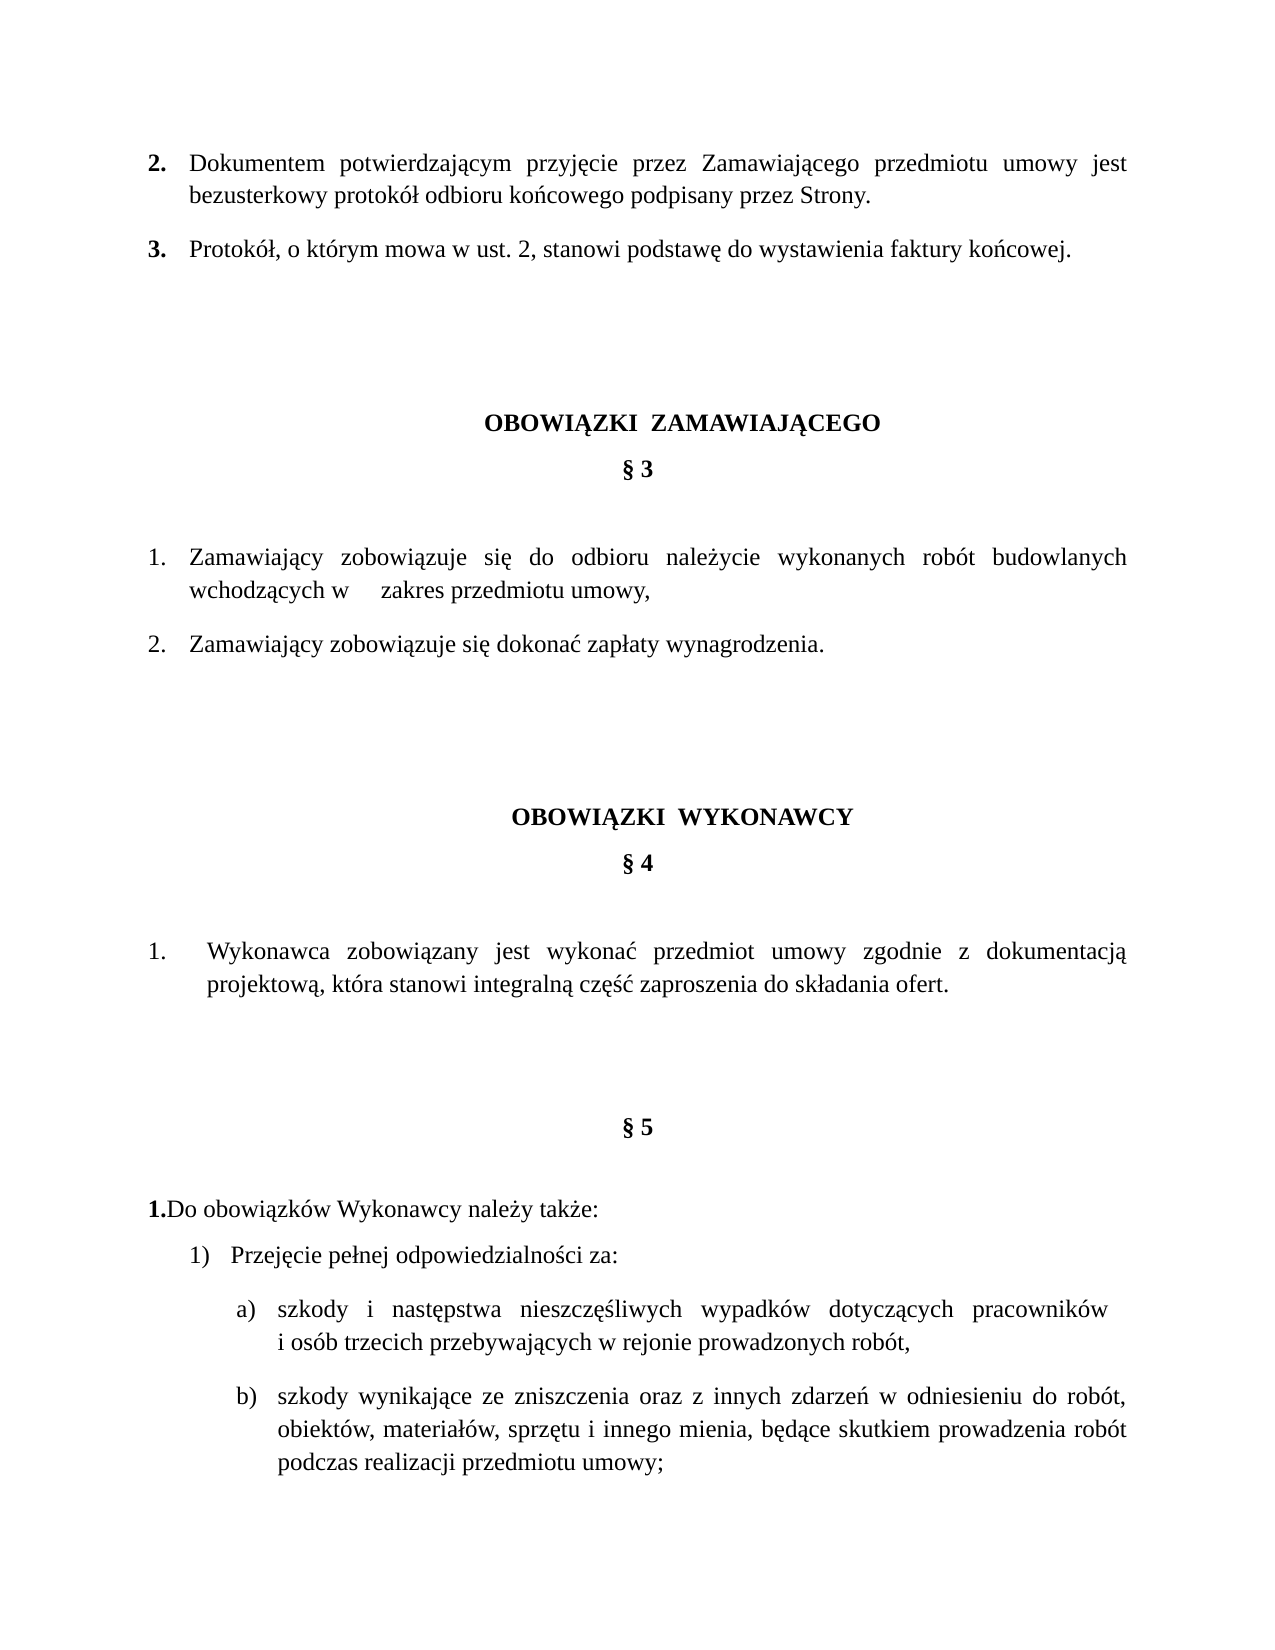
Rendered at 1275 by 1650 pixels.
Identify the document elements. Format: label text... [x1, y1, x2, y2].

subtitle OBOWIĄZKI WYKONAWCY [148, 802, 1127, 831]
list Protokół, o którym mowa w ust. 2, stanowi podstawę do wystawienia faktury końcowej. [148, 234, 1127, 263]
list Przejęcie pełnej odpowiedzialności za: [189, 1240, 1127, 1269]
text § 5 [148, 1112, 1127, 1140]
text § 3 [148, 454, 1127, 482]
list Zamawiający zobowiązuje się dokonać zapłaty wynagrodzenia. [148, 629, 1127, 657]
list Wykonawca zobowiązany jest wykonać przedmiot umowy zgodnie z dokumentacją projektową, która stanowi integralną część zaproszenia do składania ofert. [148, 936, 1127, 998]
list szkody i następstwa nieszczęśliwych wypadków dotyczących pracowników i osób trzecich przebywających w rejonie prowadzonych robót, [236, 1294, 1127, 1356]
list szkody wynikające ze zniszczenia oraz z innych zdarzeń w odniesieniu do robót, obiektów, materiałów, sprzętu i innego mienia, będące skutkiem prowadzenia robót podczas realizacji przedmiotu umowy; [236, 1381, 1127, 1476]
subtitle OBOWIĄZKI ZAMAWIAJĄCEGO [148, 408, 1127, 437]
text § 4 [148, 848, 1127, 877]
list Dokumentem potwierdzającym przyjęcie przez Zamawiającego przedmiotu umowy jest bezusterkowy protokół odbioru końcowego podpisany przez Strony. [148, 148, 1127, 209]
text 1.Do obowiązków Wykonawcy należy także: [148, 1194, 1127, 1223]
list Zamawiający zobowiązuje się do odbioru należycie wykonanych robót budowlanych wchodzących w zakres przedmiotu umowy, [148, 542, 1127, 604]
